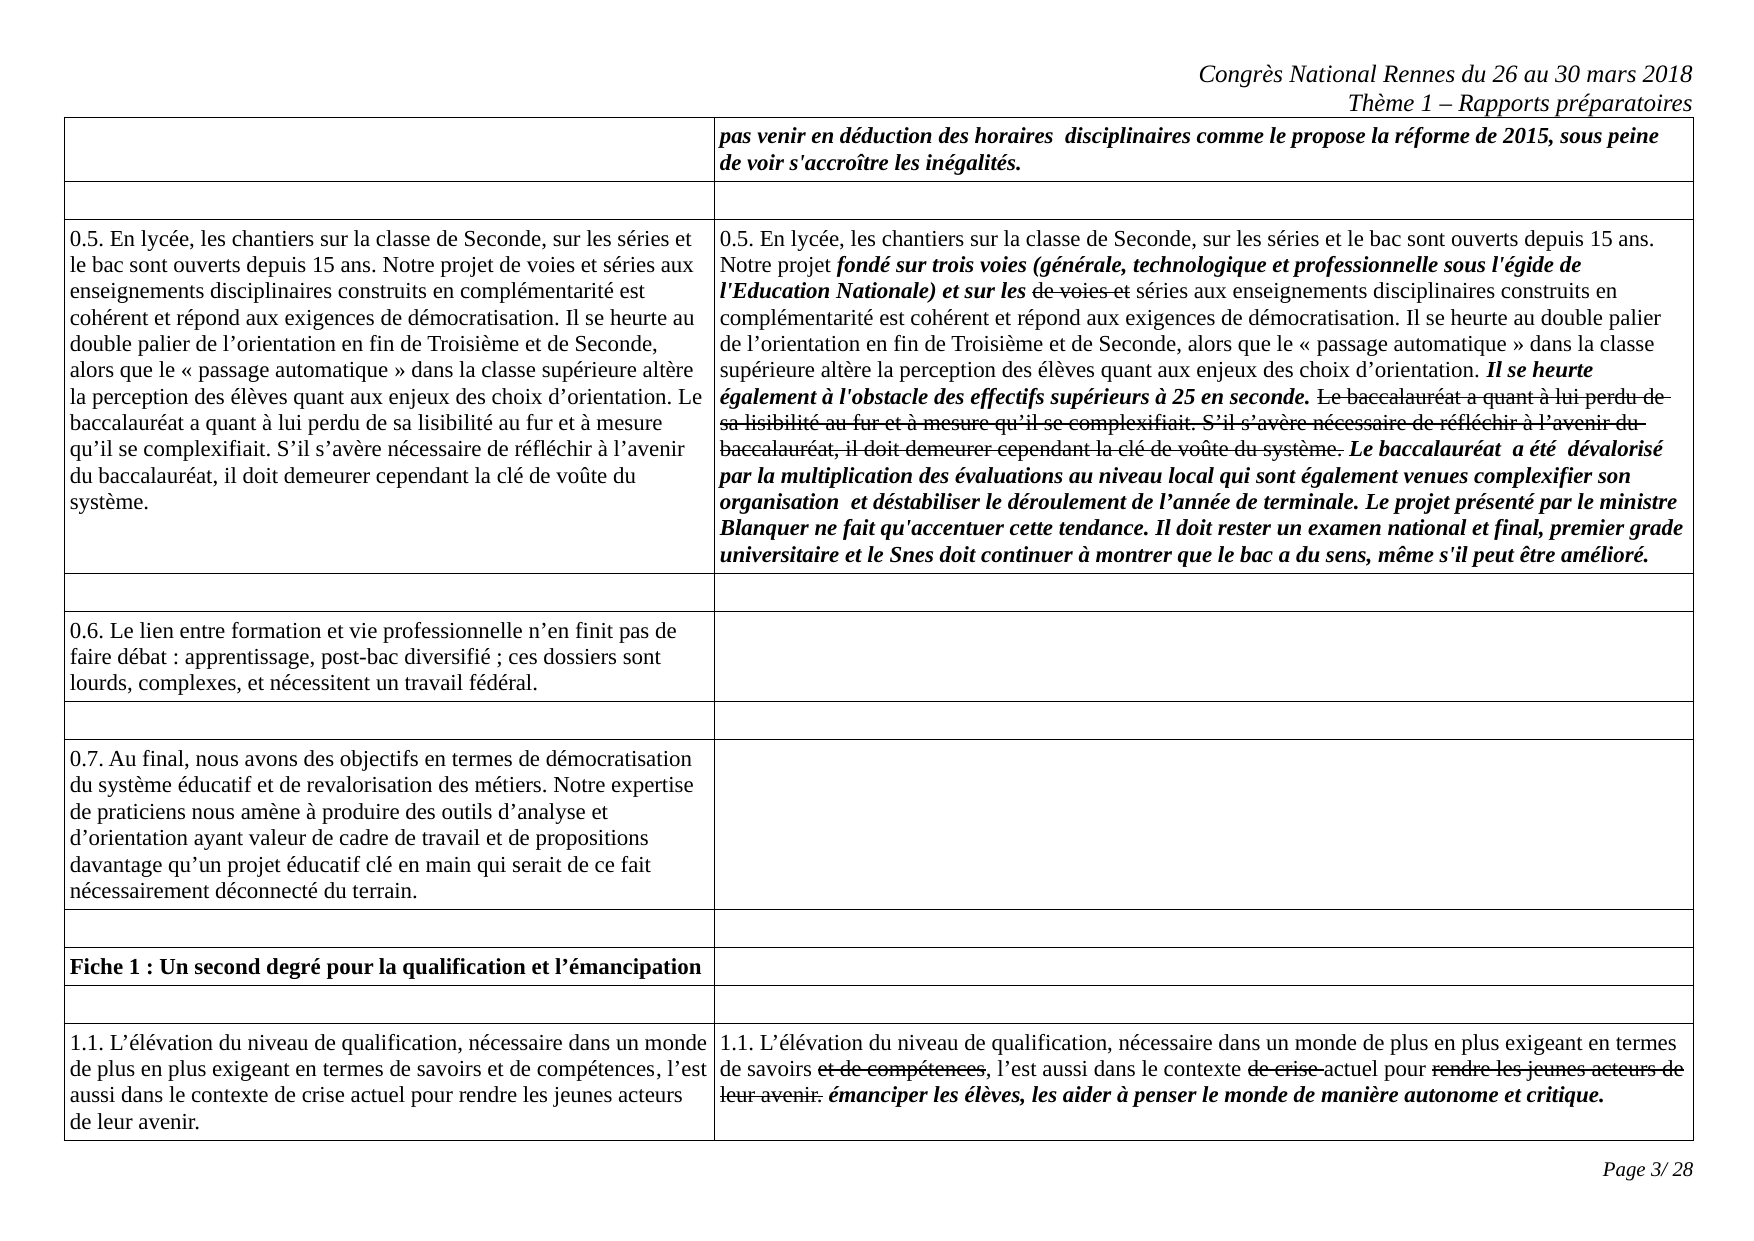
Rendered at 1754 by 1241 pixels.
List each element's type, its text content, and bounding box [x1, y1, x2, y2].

table_cell [65, 986, 714, 1023]
table_cell [65, 574, 714, 611]
table_cell [715, 574, 1693, 611]
table_cell [715, 740, 1693, 909]
table_cell [715, 182, 1693, 219]
table_cell 1.1. L’élévation du niveau de qualification, nécessaire dans un monde de plus en plus exigeant en termes de savoirs et de compétences, l’est aussi dans le contexte de crise actuel pour rendre les jeunes acteurs de leur avenir. [65, 1024, 714, 1140]
table_cell 0.5. En lycée, les chantiers sur la classe de Seconde, sur les séries et le bac sont ouverts depuis 15 ans. Notre projet de voies et séries aux enseignements disciplinaires construits en complémentarité est cohérent et répond aux exigences de démocratisation. Il se heurte au double palier de l’orientation en fin de Troisième et de Seconde, alors que le « passage automatique » dans la classe supérieure altère la perception des élèves quant aux enjeux des choix d’orientation. Le baccalauréat a quant à lui perdu de sa lisibilité au fur et à mesure qu’il se complexifiait. S’il s’avère nécessaire de réfléchir à l’avenir du baccalauréat, il doit demeurer cependant la clé de voûte du système. [65, 220, 714, 573]
table_cell [715, 612, 1693, 701]
table_cell pas venir en déduction des horaires disciplinaires comme le propose la réforme de 2015, sous peine de voir s'accroître les inégalités. [715, 118, 1693, 181]
table_cell 1.1. L’élévation du niveau de qualification, nécessaire dans un monde de plus en plus exigeant en termes de savoirs et de compétences, l’est aussi dans le contexte de crise actuel pour rendre les jeunes acteurs de leur avenir. émanciper les élèves, les aider à penser le monde de manière autonome et critique. [715, 1024, 1693, 1140]
table_cell [715, 948, 1693, 985]
table_cell Fiche 1 : Un second degré pour la qualification et l’émancipation [65, 948, 714, 985]
table_cell 0.5. En lycée, les chantiers sur la classe de Seconde, sur les séries et le bac sont ouverts depuis 15 ans. Notre projet fondé sur trois voies (générale, technologique et professionnelle sous l'égide de l'Education Nationale) et sur les de voies et séries aux enseignements disciplinaires construits en complémentarité est cohérent et répond aux exigences de démocratisation. Il se heurte au double palier de l’orientation en fin de Troisième et de Seconde, alors que le « passage automatique » dans la classe supérieure altère la perception des élèves quant aux enjeux des choix d’orientation. Il se heurte également à l'obstacle des effectifs supérieurs à 25 en seconde. Le baccalauréat a quant à lui perdu de sa lisibilité au fur et à mesure qu’il se complexifiait. S’il s’avère nécessaire de réfléchir à l’avenir du baccalauréat, il doit demeurer cependant la clé de voûte du système. Le baccalauréat a été dévalorisé par la multiplication des évaluations au niveau local qui sont également venues complexifier son organisation et déstabiliser le déroulement de l’année de terminale. Le projet présenté par le ministre Blanquer ne fait qu'accentuer cette tendance. Il doit rester un examen national et final, premier grade universitaire et le Snes doit continuer à montrer que le bac a du sens, même s'il peut être amélioré. [715, 220, 1693, 573]
table_cell 0.6. Le lien entre formation et vie professionnelle n’en finit pas de faire débat : apprentissage, post-bac diversifié ; ces dossiers sont lourds, complexes, et nécessitent un travail fédéral. [65, 612, 714, 701]
table_cell [65, 118, 714, 181]
table_cell [715, 910, 1693, 947]
table_cell 0.7. Au final, nous avons des objectifs en termes de démocratisation du système éducatif et de revalorisation des métiers. Notre expertise de praticiens nous amène à produire des outils d’analyse et d’orientation ayant valeur de cadre de travail et de propositions davantage qu’un projet éducatif clé en main qui serait de ce fait nécessairement déconnecté du terrain. [65, 740, 714, 909]
table_cell [715, 702, 1693, 739]
table_cell [65, 182, 714, 219]
table_cell [65, 910, 714, 947]
table_cell [65, 702, 714, 739]
table_cell [715, 986, 1693, 1023]
